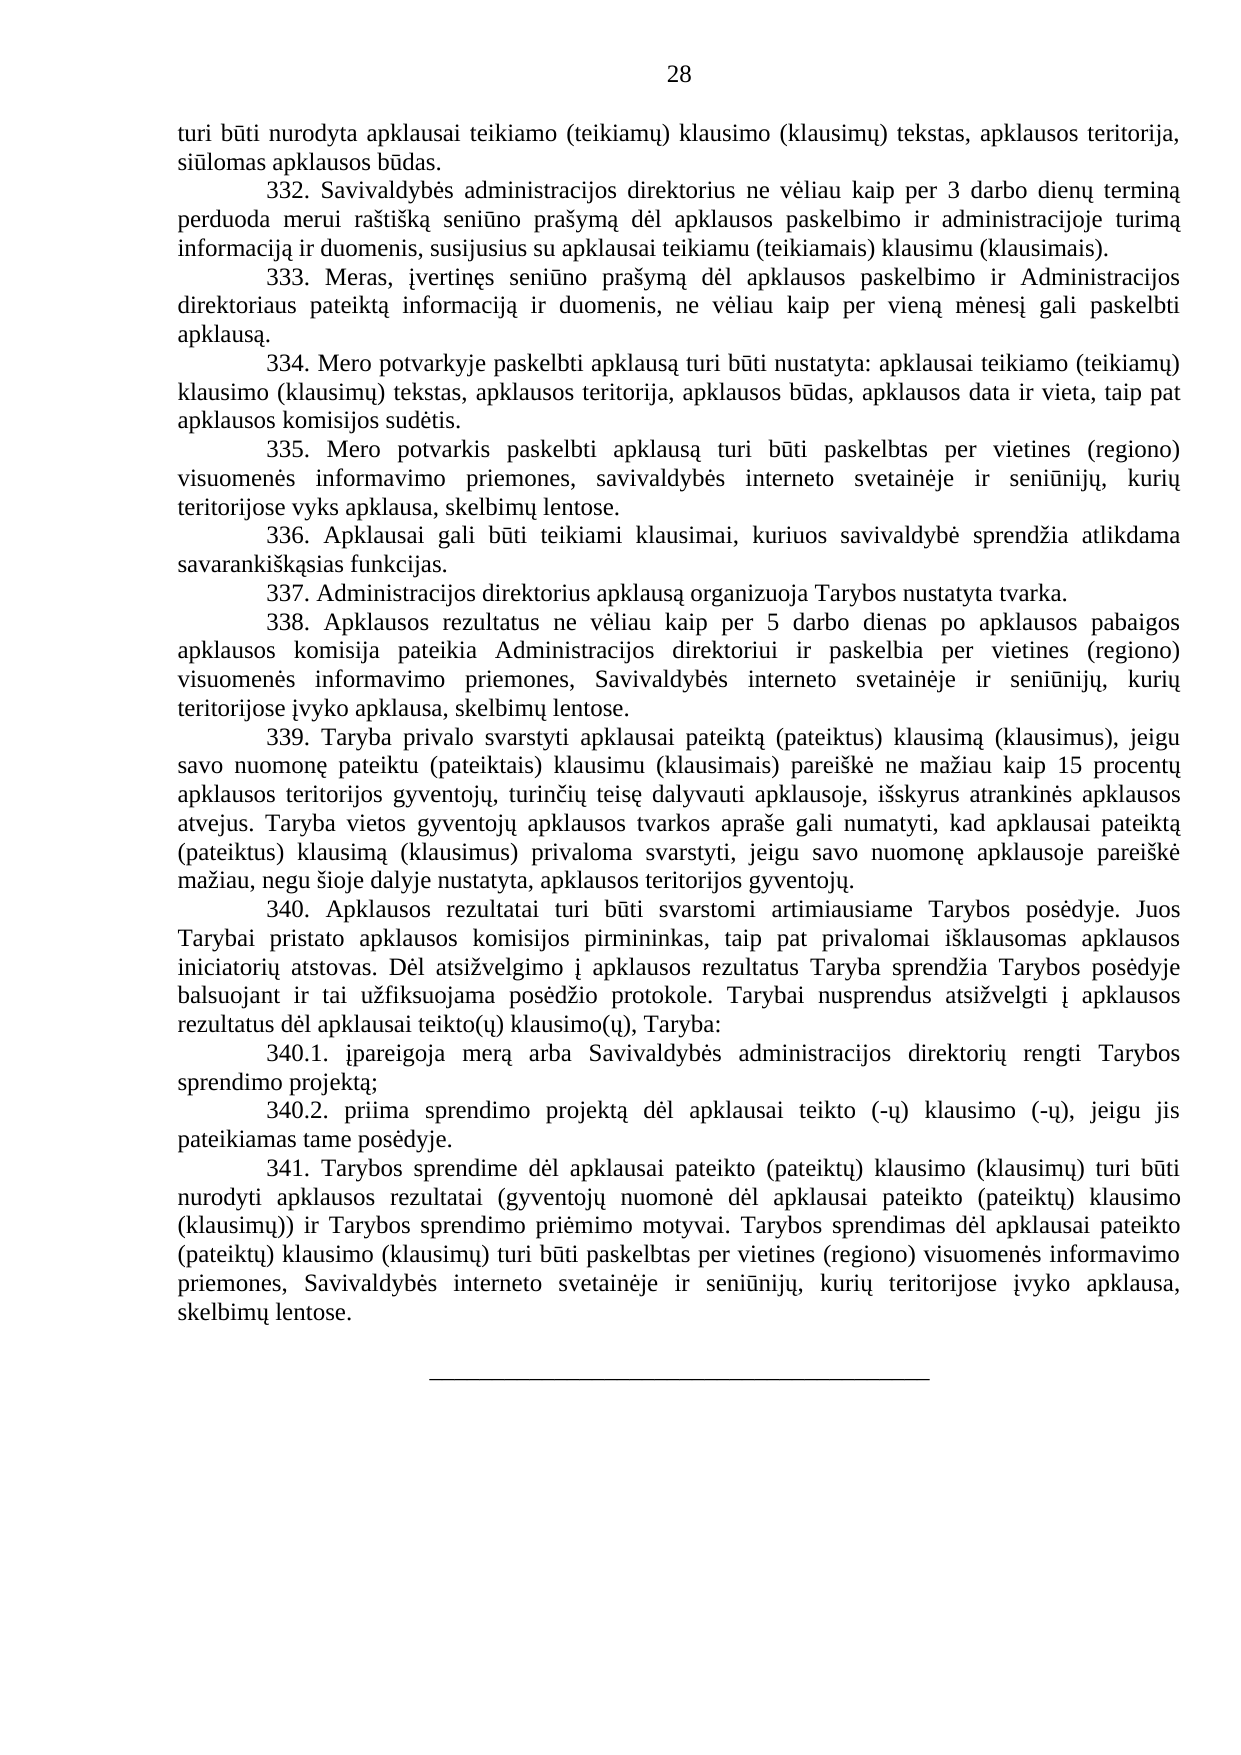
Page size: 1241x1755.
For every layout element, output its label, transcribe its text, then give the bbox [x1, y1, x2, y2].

text 338. Apklausos rezultatus ne vėliau kaip per 5 darbo dienas po apklausos pabaigos apklausos komisija pateikia Administracijos direktoriui ir paskelbia per vietines (regiono) visuomenės informavimo priemones, Savivaldybės interneto svetainėje ir seniūnijų, kurių teritorijose įvyko apklausa, skelbimų lentose. [177, 607, 1181, 722]
text 339. Taryba privalo svarstyti apklausai pateiktą (pateiktus) klausimą (klausimus), jeigu savo nuomonę pateiktu (pateiktais) klausimu (klausimais) pareiškė ne mažiau kaip 15 procentų apklausos teritorijos gyventojų, turinčių teisę dalyvauti apklausoje, išskyrus atrankinės apklausos atvejus. Taryba vietos gyventojų apklausos tvarkos apraše gali numatyti, kad apklausai pateiktą (pateiktus) klausimą (klausimus) privaloma svarstyti, jeigu savo nuomonę apklausoje pareiškė mažiau, negu šioje dalyje nustatyta, apklausos teritorijos gyventojų. [177, 722, 1181, 894]
text 340.1. įpareigoja merą arba Savivaldybės administracijos direktorių rengti Tarybos sprendimo projektą; [177, 1038, 1181, 1096]
text 341. Tarybos sprendime dėl apklausai pateikto (pateiktų) klausimo (klausimų) turi būti nurodyti apklausos rezultatai (gyventojų nuomonė dėl apklausai pateikto (pateiktų) klausimo (klausimų)) ir Tarybos sprendimo priėmimo motyvai. Tarybos sprendimas dėl apklausai pateikto (pateiktų) klausimo (klausimų) turi būti paskelbtas per vietines (regiono) visuomenės informavimo priemones, Savivaldybės interneto svetainėje ir seniūnijų, kurių teritorijose įvyko apklausa, skelbimų lentose. [177, 1153, 1181, 1326]
text 332. Savivaldybės administracijos direktorius ne vėliau kaip per 3 darbo dienų terminą perduoda merui raštišką seniūno prašymą dėl apklausos paskelbimo ir administracijoje turimą informaciją ir duomenis, susijusius su apklausai teikiamu (teikiamais) klausimu (klausimais). [177, 176, 1181, 262]
text ________________________________________ [177, 1354, 1181, 1383]
text 340.2. priima sprendimo projektą dėl apklausai teikto (-ų) klausimo (-ų), jeigu jis pateikiamas tame posėdyje. [177, 1096, 1181, 1153]
text 336. Apklausai gali būti teikiami klausimai, kuriuos savivaldybė sprendžia atlikdama savarankiškąsias funkcijas. [177, 521, 1181, 578]
text 337. Administracijos direktorius apklausą organizuoja Tarybos nustatyta tvarka. [177, 578, 1181, 607]
text 333. Meras, įvertinęs seniūno prašymą dėl apklausos paskelbimo ir Administracijos direktoriaus pateiktą informaciją ir duomenis, ne vėliau kaip per vieną mėnesį gali paskelbti apklausą. [177, 262, 1181, 348]
text 334. Mero potvarkyje paskelbti apklausą turi būti nustatyta: apklausai teikiamo (teikiamų) klausimo (klausimų) tekstas, apklausos teritorija, apklausos būdas, apklausos data ir vieta, taip pat apklausos komisijos sudėtis. [177, 348, 1181, 434]
text 335. Mero potvarkis paskelbti apklausą turi būti paskelbtas per vietines (regiono) visuomenės informavimo priemones, savivaldybės interneto svetainėje ir seniūnijų, kurių teritorijose vyks apklausa, skelbimų lentose. [177, 434, 1181, 521]
text turi būti nurodyta apklausai teikiamo (teikiamų) klausimo (klausimų) tekstas, apklausos teritorija, siūlomas apklausos būdas. [177, 118, 1181, 176]
text 340. Apklausos rezultatai turi būti svarstomi artimiausiame Tarybos posėdyje. Juos Tarybai pristato apklausos komisijos pirmininkas, taip pat privalomai išklausomas apklausos iniciatorių atstovas. Dėl atsižvelgimo į apklausos rezultatus Taryba sprendžia Tarybos posėdyje balsuojant ir tai užfiksuojama posėdžio protokole. Tarybai nusprendus atsižvelgti į apklausos rezultatus dėl apklausai teikto(ų) klausimo(ų), Taryba: [177, 894, 1181, 1038]
